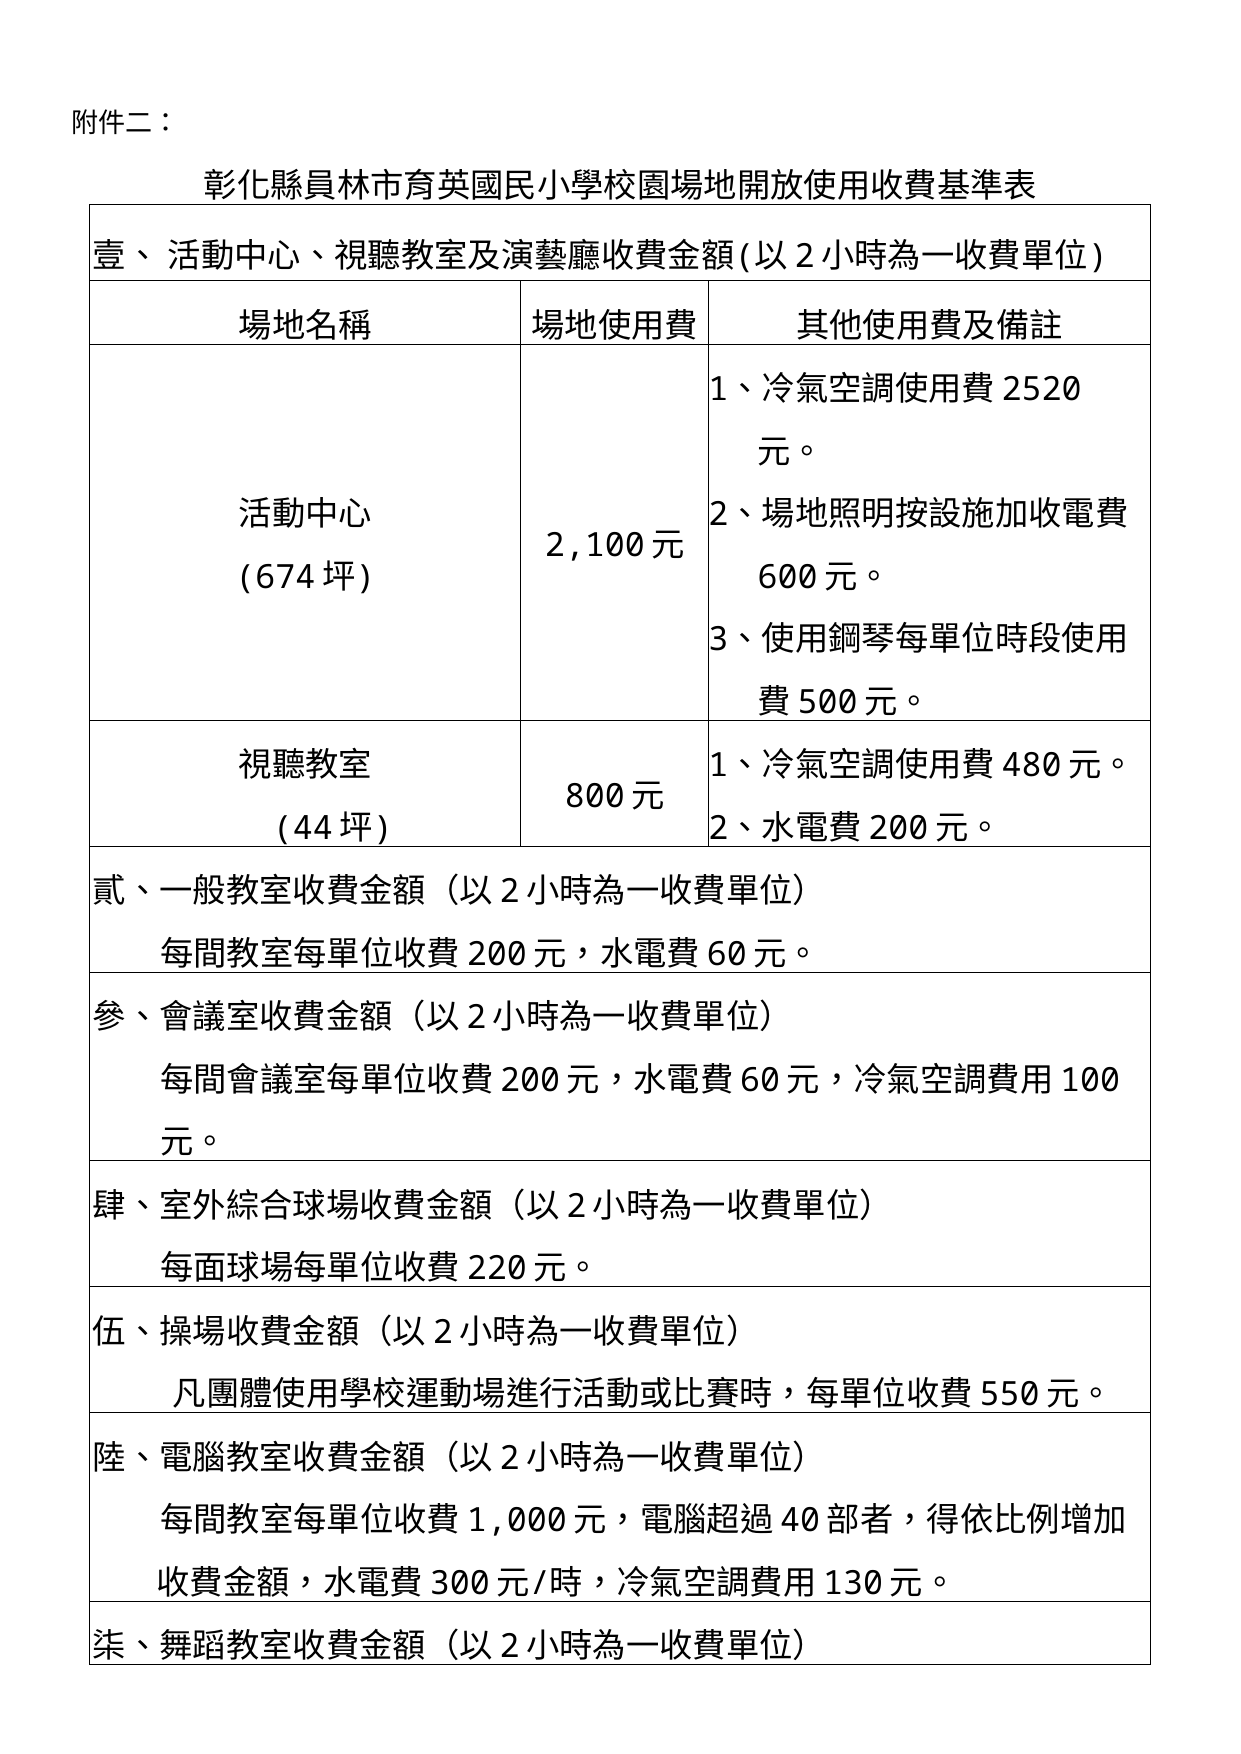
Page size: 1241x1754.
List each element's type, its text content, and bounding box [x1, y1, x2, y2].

table_cell 場地名稱 [90, 281, 520, 343]
table_cell 柒、舞蹈教室收費金額（以2小時為一收費單位） [90, 1602, 1150, 1664]
table_cell 參、會議室收費金額（以2小時為一收費單位） 每間會議室每單位收費200元，水電費60元，冷氣空調費用100元。 [90, 973, 1150, 1160]
table_cell 1、冷氣空調使用費2520元。 2、場地照明按設施加收電費600元。 3、使用鋼琴每單位時段使用費500元。 [709, 345, 1150, 719]
table_cell 800元 [521, 721, 708, 846]
table_cell 其他使用費及備註 [709, 281, 1150, 343]
table_cell 伍、操場收費金額（以2小時為一收費單位） 凡團體使用學校運動場進行活動或比賽時，每單位收費550元。 [90, 1287, 1150, 1412]
table_cell 活動中心 (674坪) [90, 345, 520, 719]
table_cell 肆、室外綜合球場收費金額（以2小時為一收費單位） 每面球場每單位收費220元。 [90, 1161, 1150, 1286]
table_cell 2,100元 [521, 345, 708, 719]
table_header 活動中心、視聽教室及演藝廳收費金額(以2小時為一收費單位) [90, 205, 1150, 280]
table_cell 陸、電腦教室收費金額（以2小時為一收費單位） 每間教室每單位收費1,000元，電腦超過40部者，得依比例增加收費金額，水電費300元/時，冷氣空調費用130元。 [90, 1413, 1150, 1601]
text 彰化縣員林市育英國民小學校園場地開放使用收費基準表 [71, 142, 1169, 204]
table_cell 場地使用費 [521, 281, 708, 343]
table_cell 貳、一般教室收費金額（以2小時為一收費單位） 每間教室每單位收費200元，水電費60元。 [90, 847, 1150, 972]
table_cell 1、冷氣空調使用費480元。 2、水電費200元。 [709, 721, 1150, 846]
text 附件二： [71, 79, 1169, 142]
table_cell 視聽教室 (44坪) [90, 721, 520, 846]
